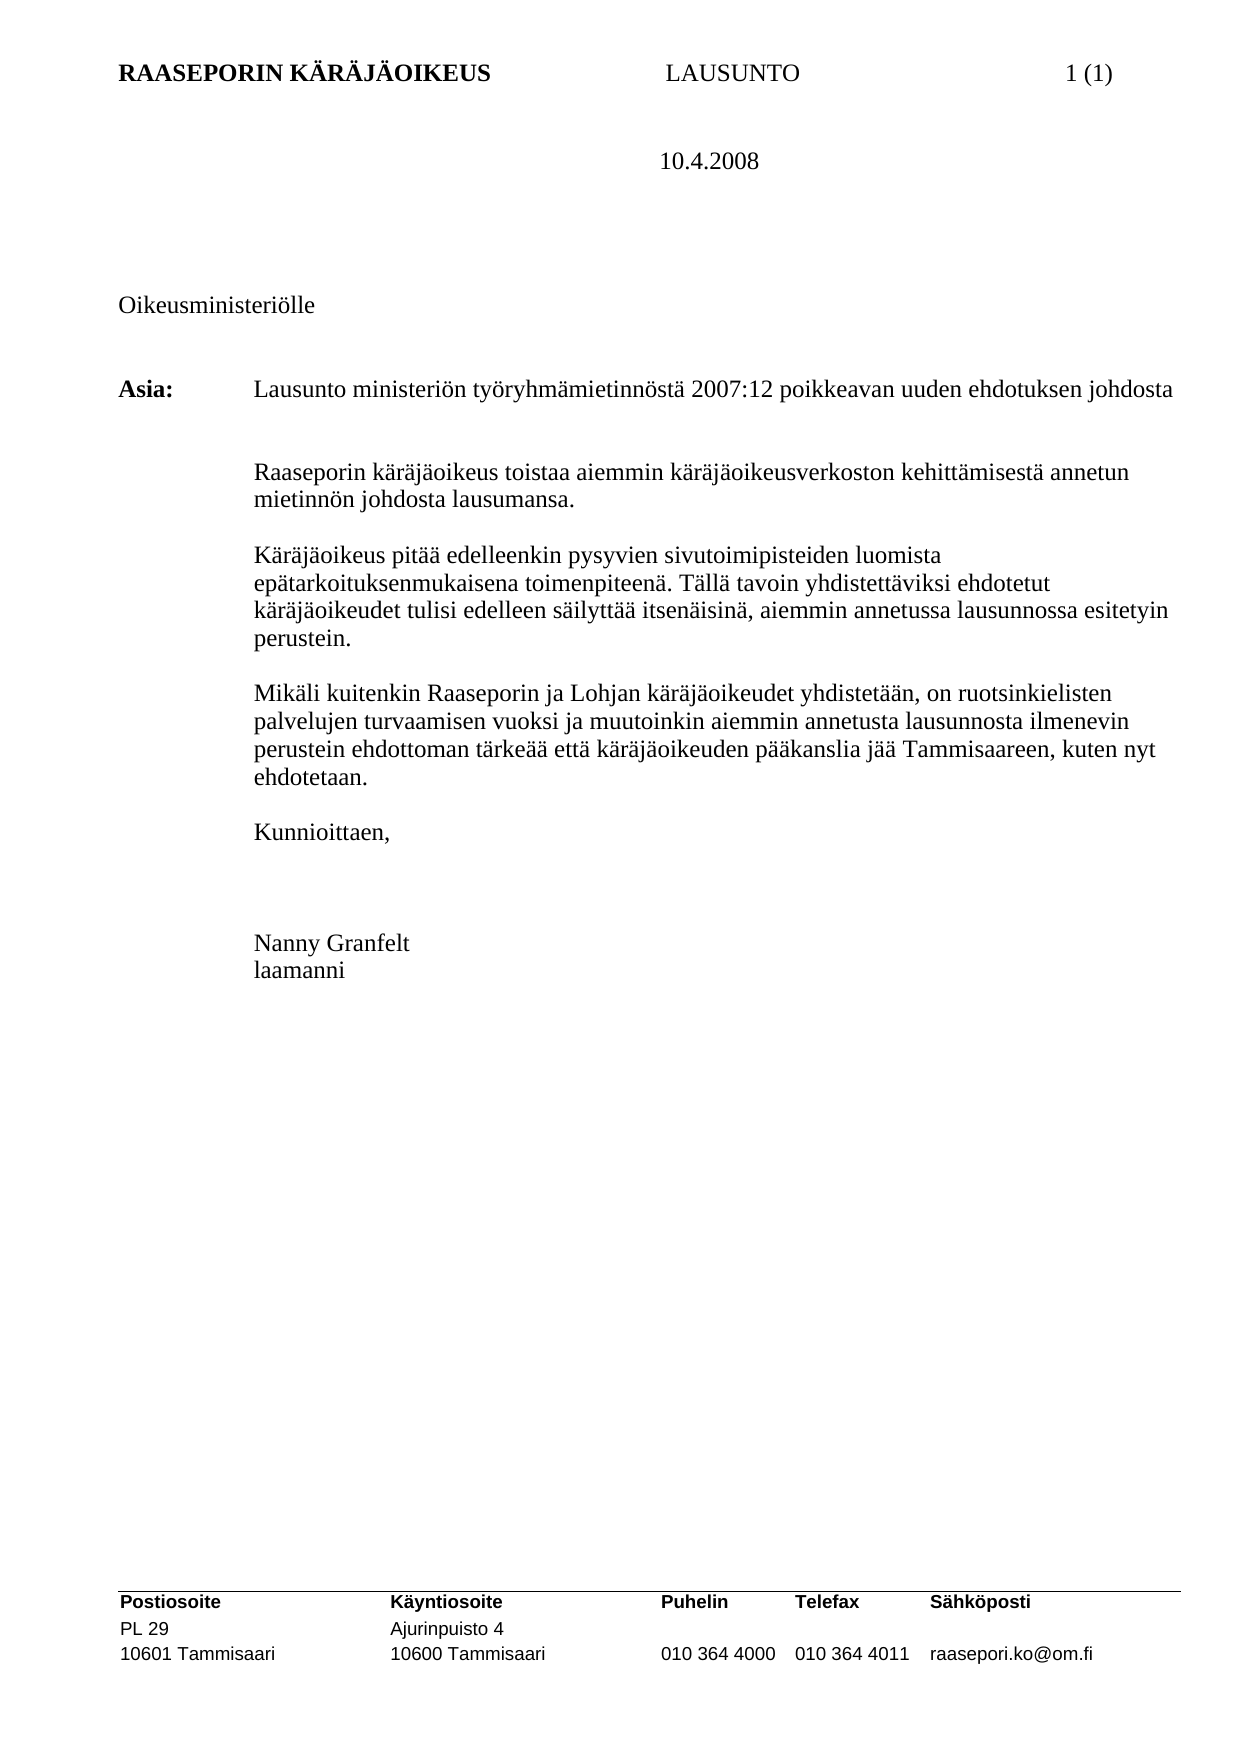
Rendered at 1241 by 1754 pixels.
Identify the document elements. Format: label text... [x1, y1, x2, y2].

text Raaseporin käräjäoikeus toistaa aiemmin käräjäoikeusverkoston kehittämisestä annetun mietinnön johdosta lausumansa. [253, 458, 1181, 513]
text Kunnioittaen, [253, 818, 1181, 846]
text Käräjäoikeus pitää edelleenkin pysyvien sivutoimipisteiden luomista epätarkoituksenmukaisena toimenpiteenä. Tällä tavoin yhdistettäviksi ehdotetut käräjäoikeudet tulisi edelleen säilyttää itsenäisinä, aiemmin annetussa lausunnossa esitetyin perustein. [253, 541, 1181, 652]
subtitle Oikeusministeriölle [118, 292, 1181, 319]
text Asia: Lausunto ministeriön työryhmämietinnöstä 2007:12 poikkeavan uuden ehdotuksen johdosta [118, 375, 1181, 402]
text Nanny Granfelt [253, 929, 1181, 957]
text Mikäli kuitenkin Raaseporin ja Lohjan käräjäoikeudet yhdistetään, on ruotsinkielisten palvelujen turvaamisen vuoksi ja muutoinkin aiemmin annetusta lausunnosta ilmenevin perustein ehdottoman tärkeää että käräjäoikeuden pääkanslia jää Tammisaareen, kuten nyt ehdotetaan. [253, 679, 1181, 790]
text laamanni [253, 957, 1181, 984]
